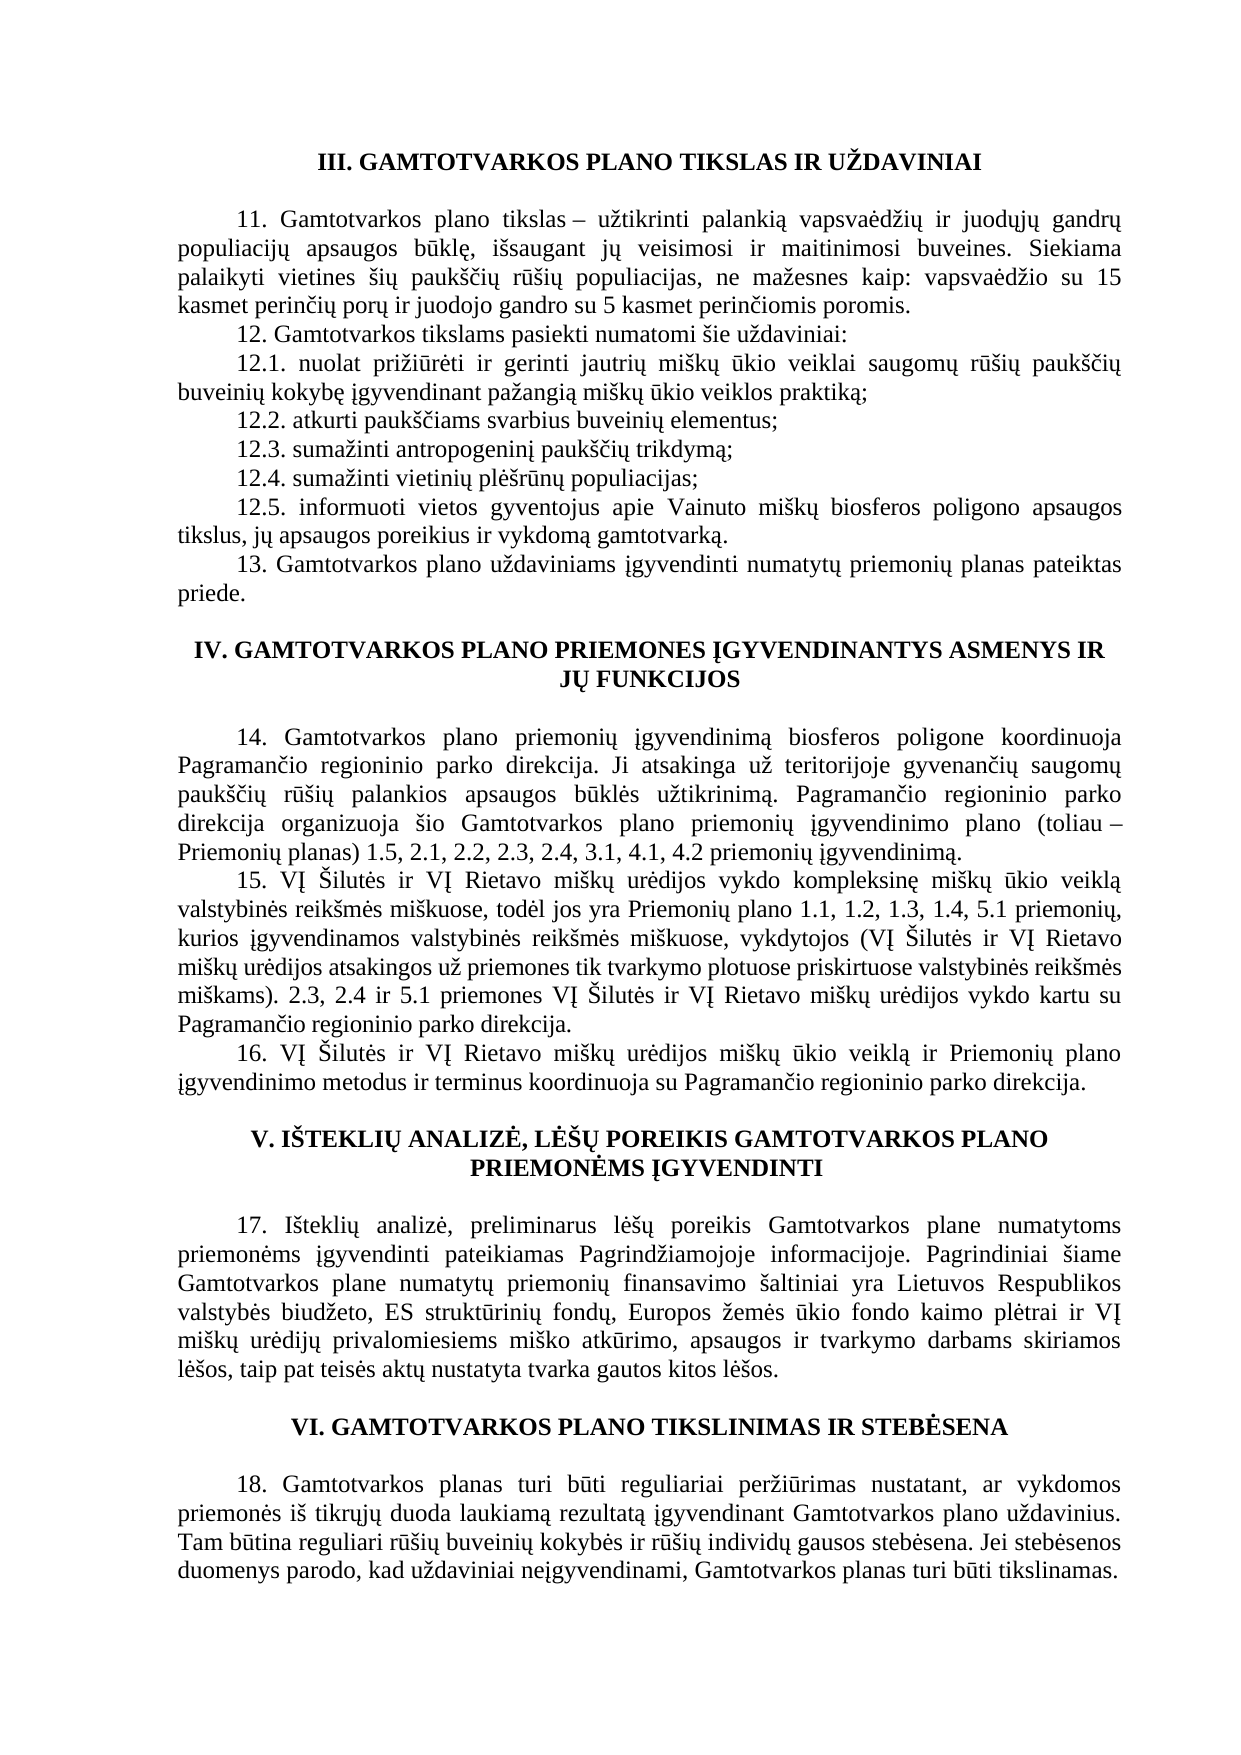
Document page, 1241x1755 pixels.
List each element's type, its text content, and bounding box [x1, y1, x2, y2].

text 11. Gamtotvarkos plano tikslas – užtikrinti palankią vapsvaėdžių ir juodųjų gandrų populiacijų apsaugos būklę, išsaugant jų veisimosi ir maitinimosi buveines. Siekiama palaikyti vietines šių paukščių rūšių populiacijas, ne mažesnes kaip: vapsvaėdžio su 15 kasmet perinčių porų ir juodojo gandro su 5 kasmet perinčiomis poromis. [177, 204, 1122, 319]
text 12.1. nuolat prižiūrėti ir gerinti jautrių miškų ūkio veiklai saugomų rūšių paukščių buveinių kokybę įgyvendinant pažangią miškų ūkio veiklos praktiką; [177, 348, 1122, 406]
text V. IŠTEKLIŲ ANALIZĖ, LĖŠŲ POREIKIS GAMTOTVARKOS PLANO PRIEMONĖMS ĮGYVENDINTI [177, 1124, 1122, 1182]
text 13. Gamtotvarkos plano uždaviniams įgyvendinti numatytų priemonių planas pateiktas priede. [177, 549, 1122, 607]
text IV. GAMTOTVARKOS PLANO PRIEMONES ĮGYVENDINANTYS ASMENYS IR JŲ FUNKCIJOS [177, 636, 1122, 693]
text 16. VĮ Šilutės ir VĮ Rietavo miškų urėdijos miškų ūkio veiklą ir Priemonių plano įgyvendinimo metodus ir terminus koordinuoja su Pagramančio regioninio parko direkcija. [177, 1038, 1122, 1096]
text 12. Gamtotvarkos tikslams pasiekti numatomi šie uždaviniai: [177, 319, 1122, 348]
text 12.2. atkurti paukščiams svarbius buveinių elementus; [177, 406, 1122, 434]
text 12.5. informuoti vietos gyventojus apie Vainuto miškų biosferos poligono apsaugos tikslus, jų apsaugos poreikius ir vykdomą gamtotvarką. [177, 492, 1122, 549]
text 12.3. sumažinti antropogeninį paukščių trikdymą; [177, 434, 1122, 463]
text 15. VĮ Šilutės ir VĮ Rietavo miškų urėdijos vykdo kompleksinę miškų ūkio veiklą valstybinės reikšmės miškuose, todėl jos yra Priemonių plano 1.1, 1.2, 1.3, 1.4, 5.1 priemonių, kurios įgyvendinamos valstybinės reikšmės miškuose, vykdytojos (VĮ Šilutės ir VĮ Rietavo miškų urėdijos atsakingos už priemones tik tvarkymo plotuose priskirtuose valstybinės reikšmės miškams). 2.3, 2.4 ir 5.1 priemones VĮ Šilutės ir VĮ Rietavo miškų urėdijos vykdo kartu su Pagramančio regioninio parko direkcija. [177, 866, 1122, 1038]
text 17. Išteklių analizė, preliminarus lėšų poreikis Gamtotvarkos plane numatytoms priemonėms įgyvendinti pateikiamas Pagrindžiamojoje informacijoje. Pagrindiniai šiame Gamtotvarkos plane numatytų priemonių finansavimo šaltiniai yra Lietuvos Respublikos valstybės biudžeto, ES struktūrinių fondų, Europos žemės ūkio fondo kaimo plėtrai ir VĮ miškų urėdijų privalomiesiems miško atkūrimo, apsaugos ir tvarkymo darbams skiriamos lėšos, taip pat teisės aktų nustatyta tvarka gautos kitos lėšos. [177, 1211, 1122, 1383]
text 14. Gamtotvarkos plano priemonių įgyvendinimą biosferos poligone koordinuoja Pagramančio regioninio parko direkcija. Ji atsakinga už teritorijoje gyvenančių saugomų paukščių rūšių palankios apsaugos būklės užtikrinimą. Pagramančio regioninio parko direkcija organizuoja šio Gamtotvarkos plano priemonių įgyvendinimo plano (toliau – Priemonių planas) 1.5, 2.1, 2.2, 2.3, 2.4, 3.1, 4.1, 4.2 priemonių įgyvendinimą. [177, 722, 1122, 866]
text VI. GAMTOTVARKOS PLANO TIKSLINIMAS IR STEBĖSENA [177, 1412, 1122, 1441]
text 12.4. sumažinti vietinių plėšrūnų populiacijas; [177, 463, 1122, 492]
text III. GAMTOTVARKOS PLANO TIKSLAS IR UŽDAVINIAI [177, 147, 1122, 176]
text 18. Gamtotvarkos planas turi būti reguliariai peržiūrimas nustatant, ar vykdomos priemonės iš tikrųjų duoda laukiamą rezultatą įgyvendinant Gamtotvarkos plano uždavinius. Tam būtina reguliari rūšių buveinių kokybės ir rūšių individų gausos stebėsena. Jei stebėsenos duomenys parodo, kad uždaviniai neįgyvendinami, Gamtotvarkos planas turi būti tikslinamas. [177, 1469, 1122, 1584]
